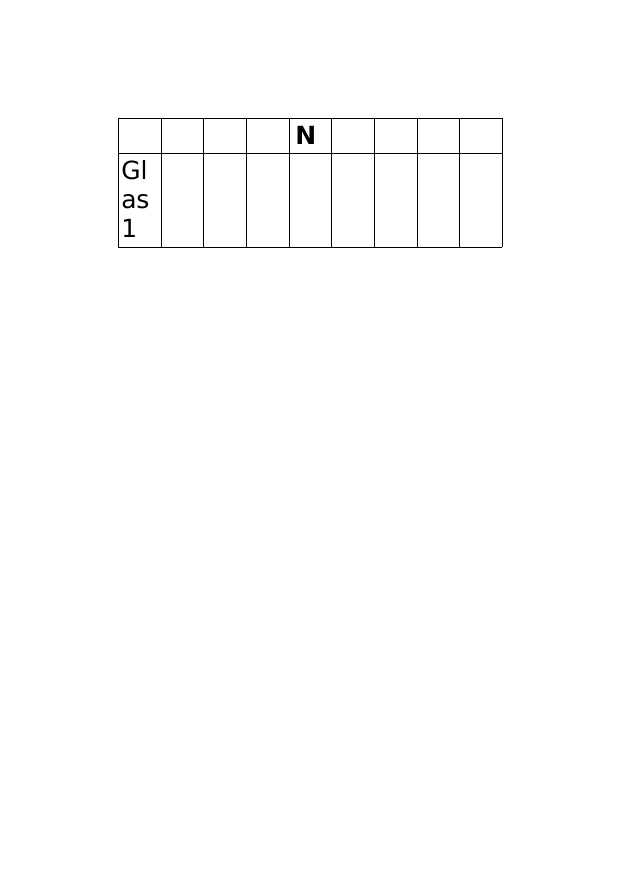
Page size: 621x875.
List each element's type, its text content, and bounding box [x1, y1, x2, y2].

table_header [247, 119, 289, 153]
table_cell [375, 154, 417, 247]
table_cell [460, 154, 502, 247]
table_header [332, 119, 374, 153]
table_header [418, 119, 459, 153]
table_cell [162, 154, 203, 247]
table_header [460, 119, 502, 153]
table_header N [290, 119, 331, 153]
table_cell [418, 154, 459, 247]
table_cell [290, 154, 331, 247]
table_cell [332, 154, 374, 247]
table_header [204, 119, 246, 153]
table_header [119, 119, 161, 153]
table_cell [247, 154, 289, 247]
table_header [162, 119, 203, 153]
table_cell [204, 154, 246, 247]
table_cell Glas 1 [119, 154, 161, 247]
table_header [375, 119, 417, 153]
